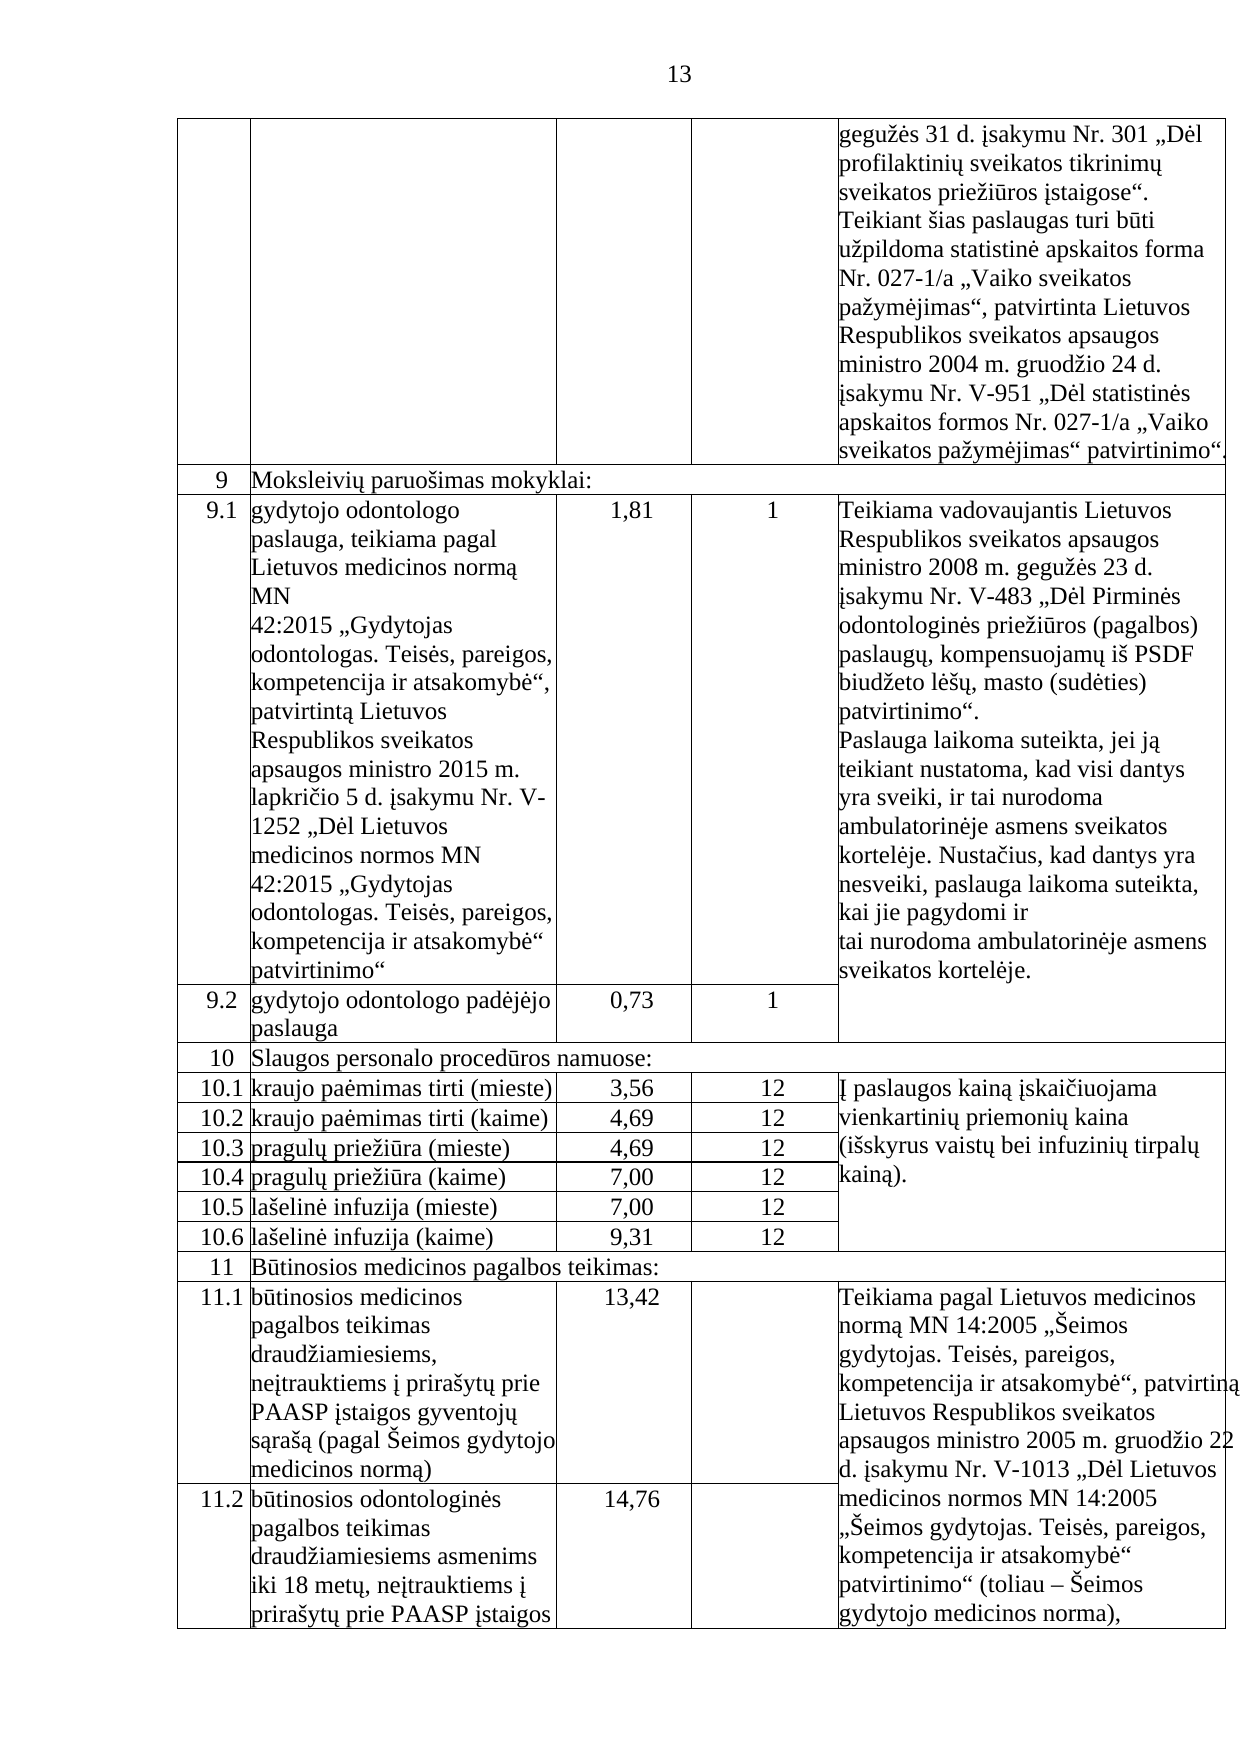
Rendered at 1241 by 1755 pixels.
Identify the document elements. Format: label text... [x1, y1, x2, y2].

table_cell 7,00 [557, 1192, 691, 1221]
table_cell 9,31 [557, 1222, 691, 1251]
table_cell [692, 1282, 838, 1483]
table_cell [178, 119, 250, 464]
table_cell 12 [692, 1222, 838, 1251]
table_cell pragulų priežiūra (kaime) [251, 1163, 556, 1191]
table_cell 10.6 [178, 1222, 250, 1251]
table_cell 12 [692, 1163, 838, 1191]
table_cell Slaugos personalo procedūros namuose: [251, 1043, 1225, 1072]
table_cell 1,81 [557, 495, 691, 984]
table_cell 0,73 [557, 985, 691, 1042]
table_cell gegužės 31 d. įsakymu Nr. 301 „Dėl profilaktinių sveikatos tikrinimų sveikatos priežiūros įstaigose“. Teikiant šias paslaugas turi būti užpildoma statistinė apskaitos forma Nr. 027-1/a „Vaiko sveikatos pažymėjimas“, patvirtinta Lietuvos Respublikos sveikatos apsaugos ministro 2004 m. gruodžio 24 d. įsakymu Nr. V-951 „Dėl statistinės apskaitos formos Nr. 027-1/a „Vaiko sveikatos pažymėjimas“ patvirtinimo“. [839, 119, 1225, 464]
table_cell Teikiama vadovaujantis Lietuvos Respublikos sveikatos apsaugos ministro 2008 m. gegužės 23 d. įsakymu Nr. V-483 „Dėl Pirminės odontologinės priežiūros (pagalbos) paslaugų, kompensuojamų iš PSDF biudžeto lėšų, masto (sudėties) patvirtinimo“. Paslauga laikoma suteikta, jei ją teikiant nustatoma, kad visi dantys yra sveiki, ir tai nurodoma ambulatorinėje asmens sveikatos kortelėje. Nustačius, kad dantys yra nesveiki, paslauga laikoma suteikta, kai jie pagydomi ir tai nurodoma ambulatorinėje asmens sveikatos kortelėje. [839, 495, 1225, 1042]
table_cell kraujo paėmimas tirti (kaime) [251, 1103, 556, 1132]
table_cell pragulų priežiūra (mieste) [251, 1133, 556, 1161]
table_cell Būtinosios medicinos pagalbos teikimas: [251, 1252, 1225, 1281]
table_cell [557, 119, 691, 464]
table_cell 10.4 [178, 1163, 250, 1191]
table_cell 12 [692, 1192, 838, 1221]
table_cell 3,56 [557, 1073, 691, 1102]
table_cell 9.2 [178, 985, 250, 1042]
table_cell būtinosios odontologinės pagalbos teikimas draudžiamiesiems asmenims iki 18 metų, neįtrauktiems į prirašytų prie PAASP įstaigos [251, 1484, 556, 1628]
table_cell 1 [692, 495, 838, 984]
table_cell 4,69 [557, 1103, 691, 1132]
table_cell 1 [692, 985, 838, 1042]
table_cell 14,76 [557, 1484, 691, 1628]
table_cell Moksleivių paruošimas mokyklai: [251, 465, 1225, 494]
table_cell 7,00 [557, 1163, 691, 1191]
table_cell 10 [178, 1043, 250, 1072]
table_cell 12 [692, 1133, 838, 1161]
table_cell gydytojo odontologo paslauga, teikiama pagal Lietuvos medicinos normą MN 42:2015 „Gydytojas odontologas. Teisės, pareigos, kompetencija ir atsakomybė“, patvirtintą Lietuvos Respublikos sveikatos apsaugos ministro 2015 m. lapkričio 5 d. įsakymu Nr. V-1252 „Dėl Lietuvos medicinos normos MN 42:2015 „Gydytojas odontologas. Teisės, pareigos, kompetencija ir atsakomybė“ patvirtinimo“ [251, 495, 556, 984]
table_cell 9.1 [178, 495, 250, 984]
table_cell būtinosios medicinos pagalbos teikimas draudžiamiesiems, neįtrauktiems į prirašytų prie PAASP įstaigos gyventojų sąrašą (pagal Šeimos gydytojo medicinos normą) [251, 1282, 556, 1483]
table_cell kraujo paėmimas tirti (mieste) [251, 1073, 556, 1102]
table_cell Į paslaugos kainą įskaičiuojama vienkartinių priemonių kaina (išskyrus vaistų bei infuzinių tirpalų kainą). [839, 1073, 1225, 1251]
table_cell Teikiama pagal Lietuvos medicinos normą MN 14:2005 „Šeimos gydytojas. Teisės, pareigos, kompetencija ir atsakomybė“, patvirtiną Lietuvos Respublikos sveikatos apsaugos ministro 2005 m. gruodžio 22 d. įsakymu Nr. V-1013 „Dėl Lietuvos medicinos normos MN 14:2005 „Šeimos gydytojas. Teisės, pareigos, kompetencija ir atsakomybė“ patvirtinimo“ (toliau – Šeimos gydytojo medicinos norma), atsižvelgiant į Būtinosios medicinos pagalbos ir Būtinosios medicinos pagalbos paslaugų teikimo tvarką bei mastą, patvirtintą Lietuvos Respublikos sveikatos apsaugos ministro 2004 m. balandžio 8 d. įsakymu Nr. V-208 „Dėl Būtinosios medicinos pagalbos ir Būtinosios medicinos pagalbos paslaugų teikimo tvarkos bei masto patvirtinimo“ Ši pagalba teikiama draudžiamiesiems, neįtrauktiems į PAASP įstaigos prirašytųjų gyventojų sąrašą, ir Europos Sąjungos šalių apdraustiesiems valstybiniu sveikatos draudimu, pateikusiems vieną iš šių dokumentų: Europos sveikatos draudimo kortelę, ją pakeičiantį sertifikatą, E 123 formos pažymą arba dokumentą DA1. Būtinoji odontologinė pagalba teikiama pagal Lietuvos medicinos normos MN 42:2015 „Gydytojas odontologas. Teisės, pareigos, kompetencija ir atsakomybė“, patvirtintą Lietuvos Respublikos sveikatos apsaugos ministro 2015 m. lapkričio 5 d. įsakymu Nr. V-1252 „Dėl Lietuvos medicinos normos MN 42:2015 „Gydytojas odontologas. Teisės, pareigos, kompetencija ir atsakomybė“ patvirtinimo nuostatas draudžiamiesiems asmenims iki 18 metų, neįtrauktiems į PAASP įstaigos prirašytųjų gyventojų sąrašą, bei asmenims iki 18 metų, pateikusiems Europos sveikatos draudimo kortelę ar ją pakeičiantį sertifikatą. Mokama už vieną ligos epizodą, neatsižvelgiant į paciento apsilankymų skaičių. [839, 1282, 1225, 1628]
table_cell lašelinė infuzija (kaime) [251, 1222, 556, 1251]
table_cell 11.1 [178, 1282, 250, 1483]
table_cell [692, 119, 838, 464]
table_cell gydytojo odontologo padėjėjo paslauga [251, 985, 556, 1042]
table_cell [692, 1484, 838, 1628]
table_cell 4,69 [557, 1133, 691, 1161]
table_cell 13,42 [557, 1282, 691, 1483]
table_cell 11 [178, 1252, 250, 1281]
table_cell 10.5 [178, 1192, 250, 1221]
table_cell 10.3 [178, 1133, 250, 1161]
table_cell [251, 119, 556, 464]
table_cell 9 [178, 465, 250, 494]
table_cell 10.1 [178, 1073, 250, 1102]
table_cell 12 [692, 1073, 838, 1102]
table_cell lašelinė infuzija (mieste) [251, 1192, 556, 1221]
table_cell 12 [692, 1103, 838, 1132]
table_cell 11.2 [178, 1484, 250, 1628]
table_cell 10.2 [178, 1103, 250, 1132]
